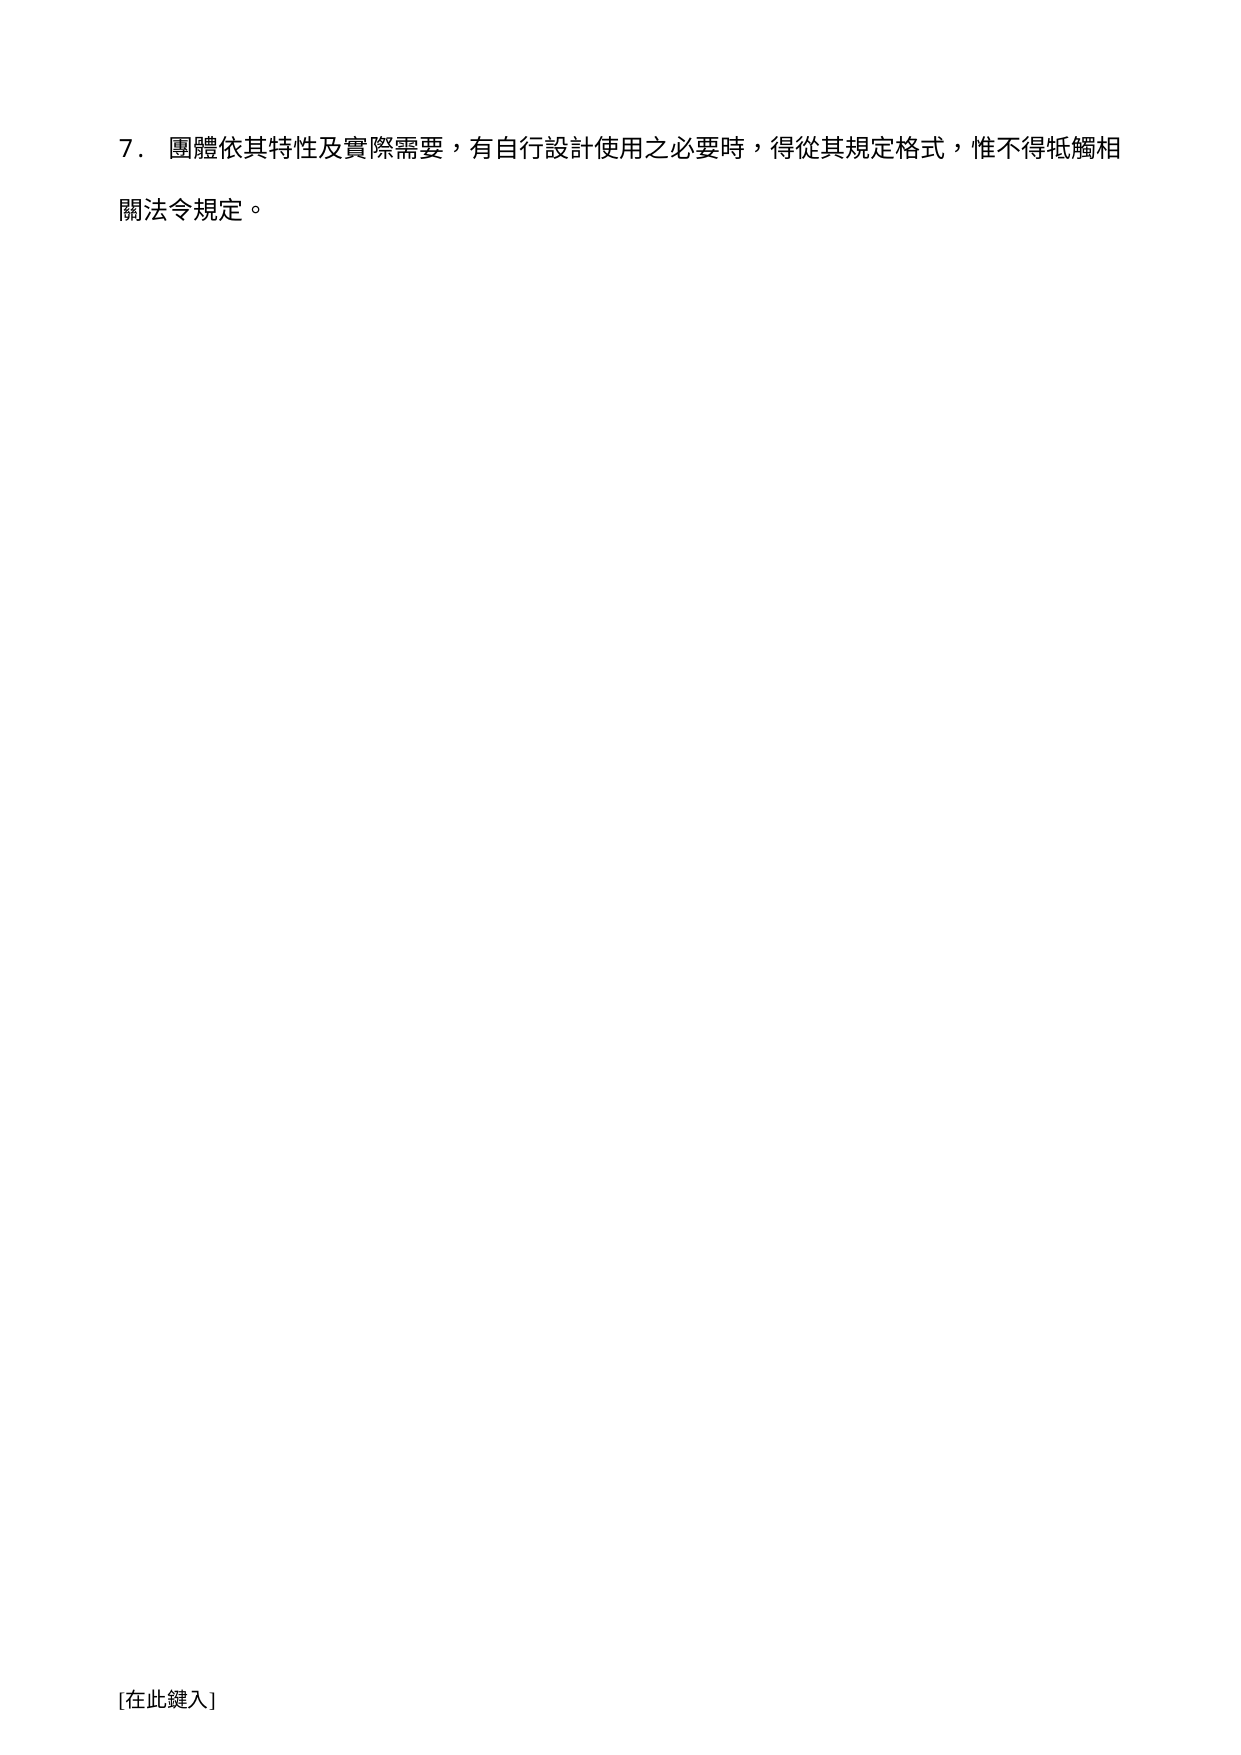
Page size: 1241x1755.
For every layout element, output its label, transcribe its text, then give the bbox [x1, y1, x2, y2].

text 7. 團體依其特性及實際需要，有自行設計使用之必要時，得從其規定格式，惟不得牴觸相關法令規定。 [118, 105, 1122, 230]
